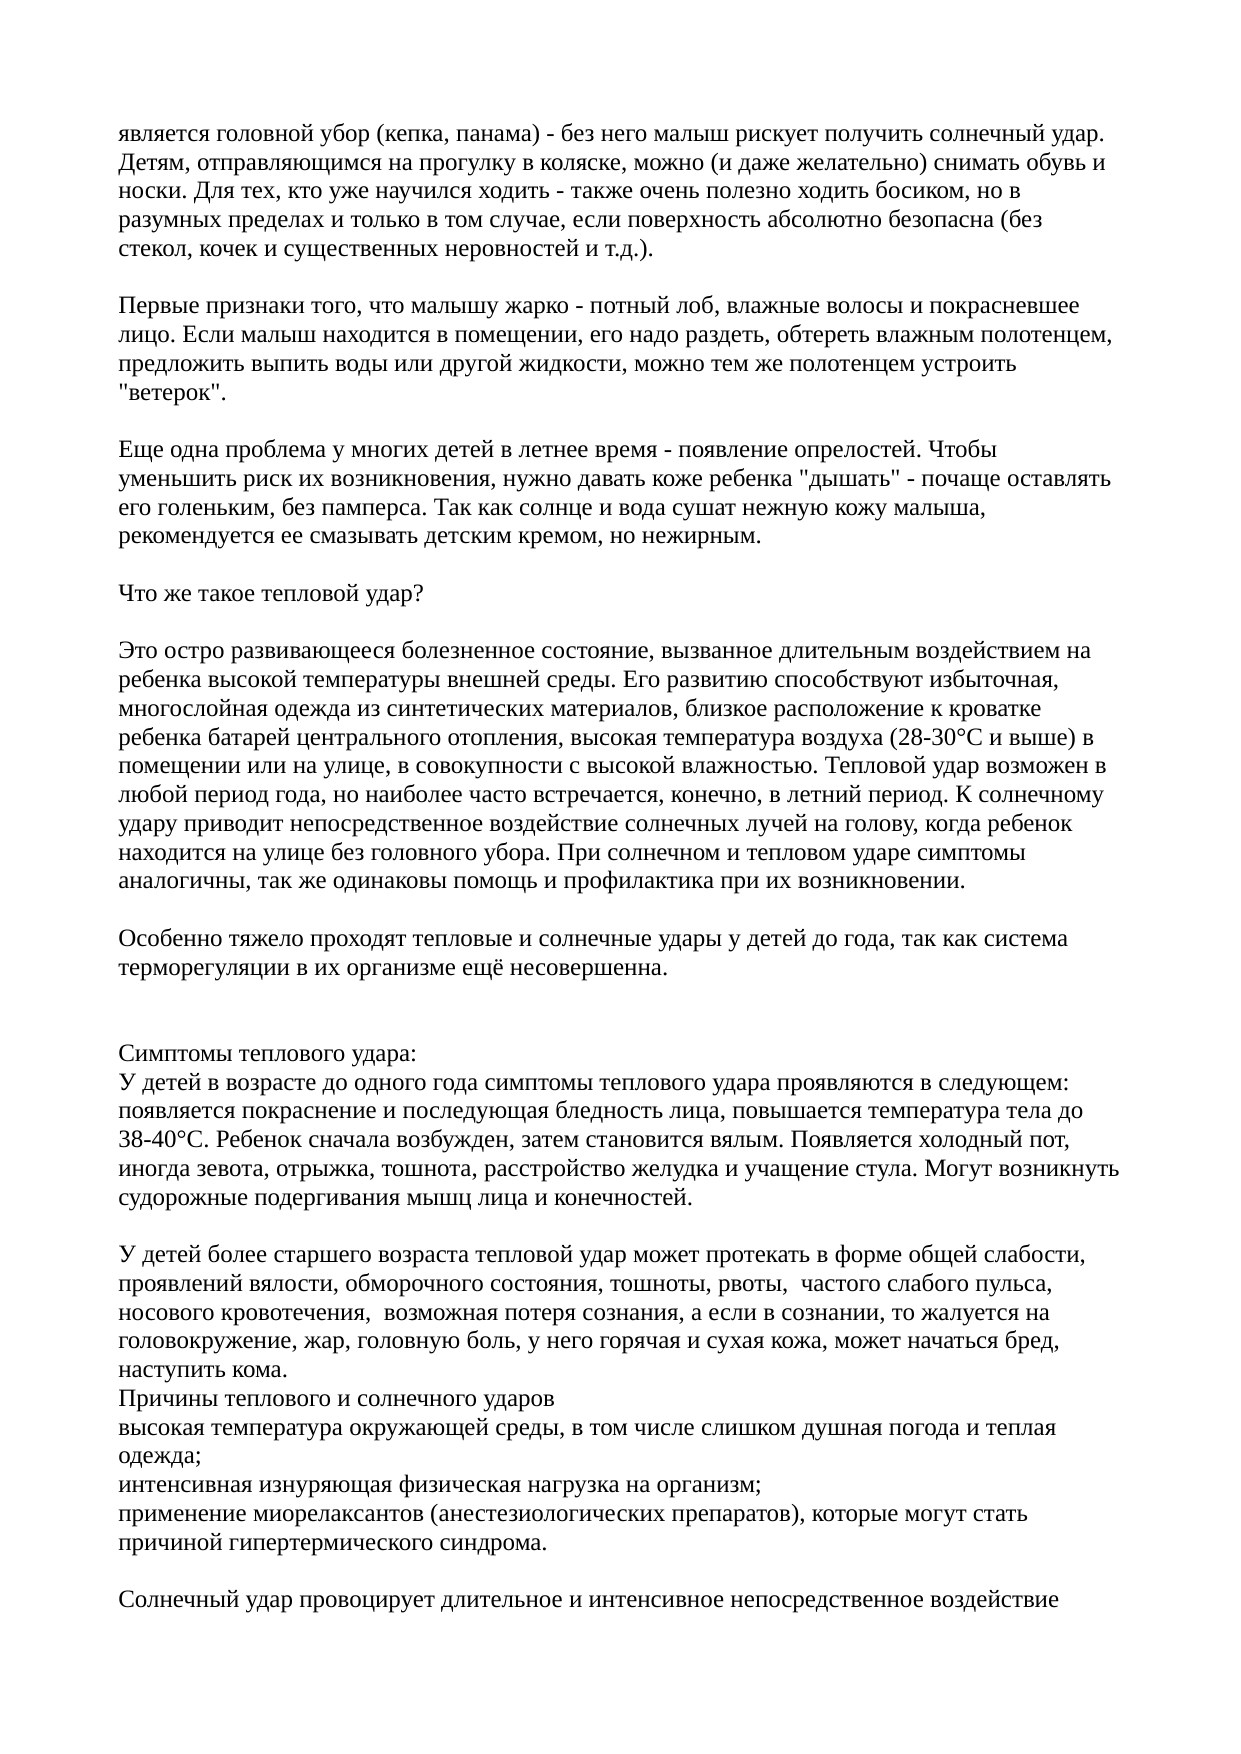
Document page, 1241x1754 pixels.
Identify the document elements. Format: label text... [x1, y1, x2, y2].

text Первые признаки того, что малышу жарко - потный лоб, влажные волосы и покрасневшее лицо. Если малыш находится в помещении, его надо раздеть, обтереть влажным полотенцем, предложить выпить воды или другой жидкости, можно тем же полотенцем устроить "ветерок". [118, 291, 1122, 406]
text У детей более старшего возраста тепловой удар может протекать в форме общей слабости, проявлений вялости, обморочного состояния, тошноты, рвоты, частого слабого пульса, носового кровотечения, возможная потеря сознания, а если в сознании, то жалуется на головокружение, жар, головную боль, у него горячая и сухая кожа, может начаться бред, наступить кома. [118, 1239, 1122, 1383]
text применение миорелаксантов (анестезиологических препаратов), которые могут стать причиной гипертермического синдрома. [118, 1498, 1122, 1556]
text Причины теплового и солнечного ударов [118, 1383, 1122, 1412]
text является головной убор (кепка, панама) - без него малыш рискует получить солнечный удар. Детям, отправляющимся на прогулку в коляске, можно (и даже желательно) снимать обувь и носки. Для тех, кто уже научился ходить - также очень полезно ходить босиком, но в разумных пределах и только в том случае, если поверхность абсолютно безопасна (без стекол, кочек и существенных неровностей и т.д.). [118, 118, 1122, 262]
text Еще одна проблема у многих детей в летнее время - появление опрелостей. Чтобы уменьшить риск их возникновения, нужно давать коже ребенка "дышать" - почаще оставлять его голеньким, без памперса. Так как солнце и вода сушат нежную кожу малыша, рекомендуется ее смазывать детским кремом, но нежирным. [118, 434, 1122, 549]
text Симптомы теплового удара: [118, 1038, 1122, 1067]
text интенсивная изнуряющая физическая нагрузка на организм; [118, 1469, 1122, 1498]
text У детей в возрасте до одного года симптомы теплового удара проявляются в следующем: появляется покраснение и последующая бледность лица, повышается температура тела до 38-40°С. Ребенок сначала возбужден, затем становится вялым. Появляется холодный пот, иногда зевота, отрыжка, тошнота, расстройство желудка и учащение стула. Могут возникнуть судорожные подергивания мышц лица и конечностей. [118, 1067, 1122, 1211]
text высокая температура окружающей среды, в том числе слишком душная погода и теплая одежда; [118, 1412, 1122, 1469]
text Солнечный удар провоцирует длительное и интенсивное непосредственное воздействие [118, 1584, 1122, 1613]
text Это остро развивающееся болезненное состояние, вызванное длительным воздействием на ребенка высокой температуры внешней среды. Его развитию способствуют избыточная, многослойная одежда из синтетических материалов, близкое расположение к кроватке ребенка батарей центрального отопления, высокая температура воздуха (28-30°С и выше) в помещении или на улице, в совокупности с высокой влажностью. Тепловой удар возможен в любой период года, но наиболее часто встречается, конечно, в летний период. К солнечному удару приводит непосредственное воздействие солнечных лучей на голову, когда ребенок находится на улице без головного убора. При солнечном и тепловом ударе симптомы аналогичны, так же одинаковы помощь и профилактика при их возникновении. [118, 636, 1122, 894]
text Что же такое тепловой удар? [118, 578, 1122, 607]
text Особенно тяжело проходят тепловые и солнечные удары у детей до года, так как система терморегуляции в их организме ещё несовершенна. [118, 923, 1122, 981]
